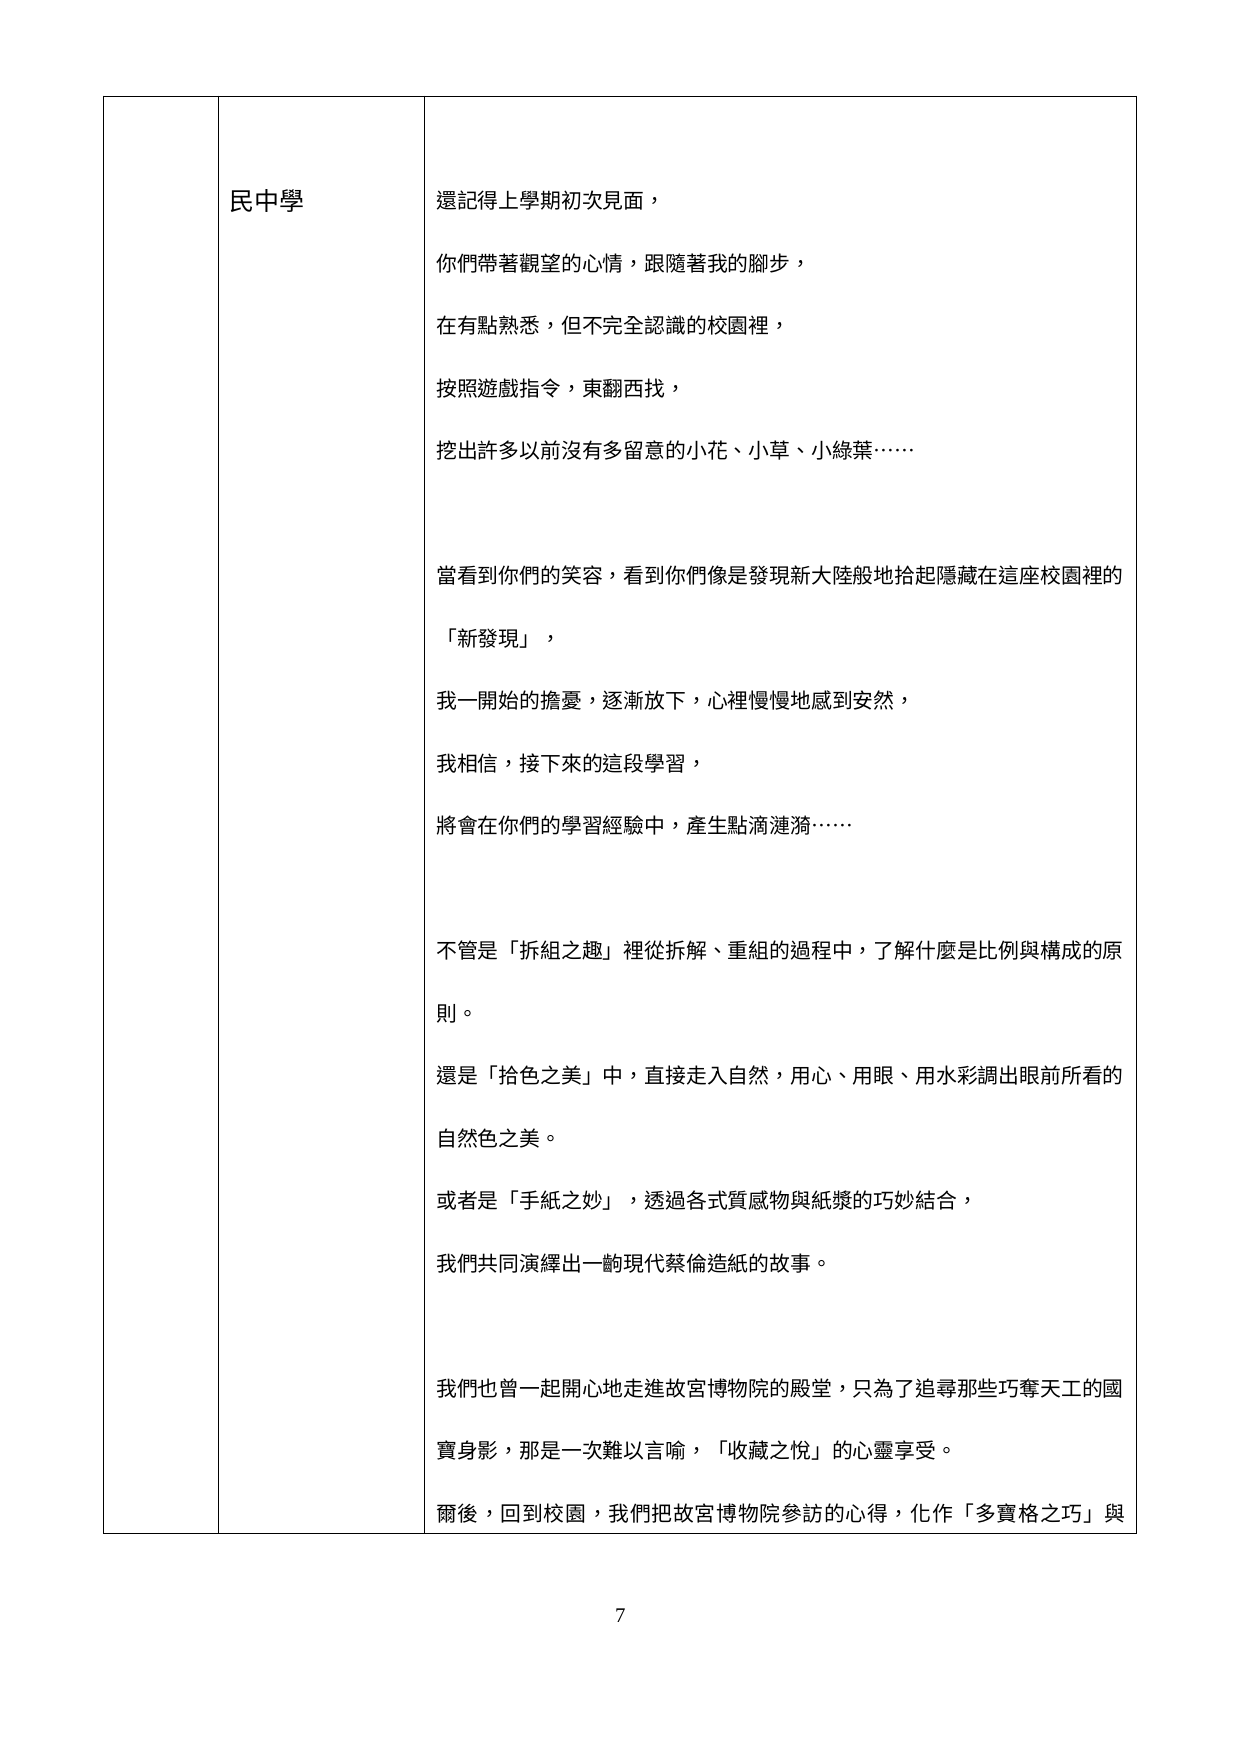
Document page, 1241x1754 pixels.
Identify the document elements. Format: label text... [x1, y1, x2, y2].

table_cell 還記得上學期初次見面， 你們帶著觀望的心情，跟隨著我的腳步， 在有點熟悉，但不完全認識的校園裡， 按照遊戲指令，東翻西找， 挖出許多以前沒有多留意的小花、小草、小綠葉…… 當看到你們的笑容，看到你們像是發現新大陸般地拾起隱藏在這座校園裡的「新發現」， 我一開始的擔憂，逐漸放下，心裡慢慢地感到安然， 我相信，接下來的這段學習， 將會在你們的學習經驗中，產生點滴漣漪…… 不管是「拆組之趣」裡從拆解、重組的過程中，了解什麼是比例與構成的原則。 還是「拾色之美」中，直接走入自然，用心、用眼、用水彩調出眼前所看的自然色之美。 或者是「手紙之妙」，透過各式質感物與紙漿的巧妙結合， 我們共同演繹出一齣現代蔡倫造紙的故事。 我們也曾一起開心地走進故宮博物院的殿堂，只為了追尋那些巧奪天工的國寶身影，那是一次難以言喻，「收藏之悅」的心靈享受。 爾後，回到校園，我們把故宮博物院參訪的心得，化作「多寶格之巧」與 [425, 97, 1136, 1533]
table_cell [104, 97, 218, 1533]
table_cell 民中學 [219, 97, 424, 1533]
